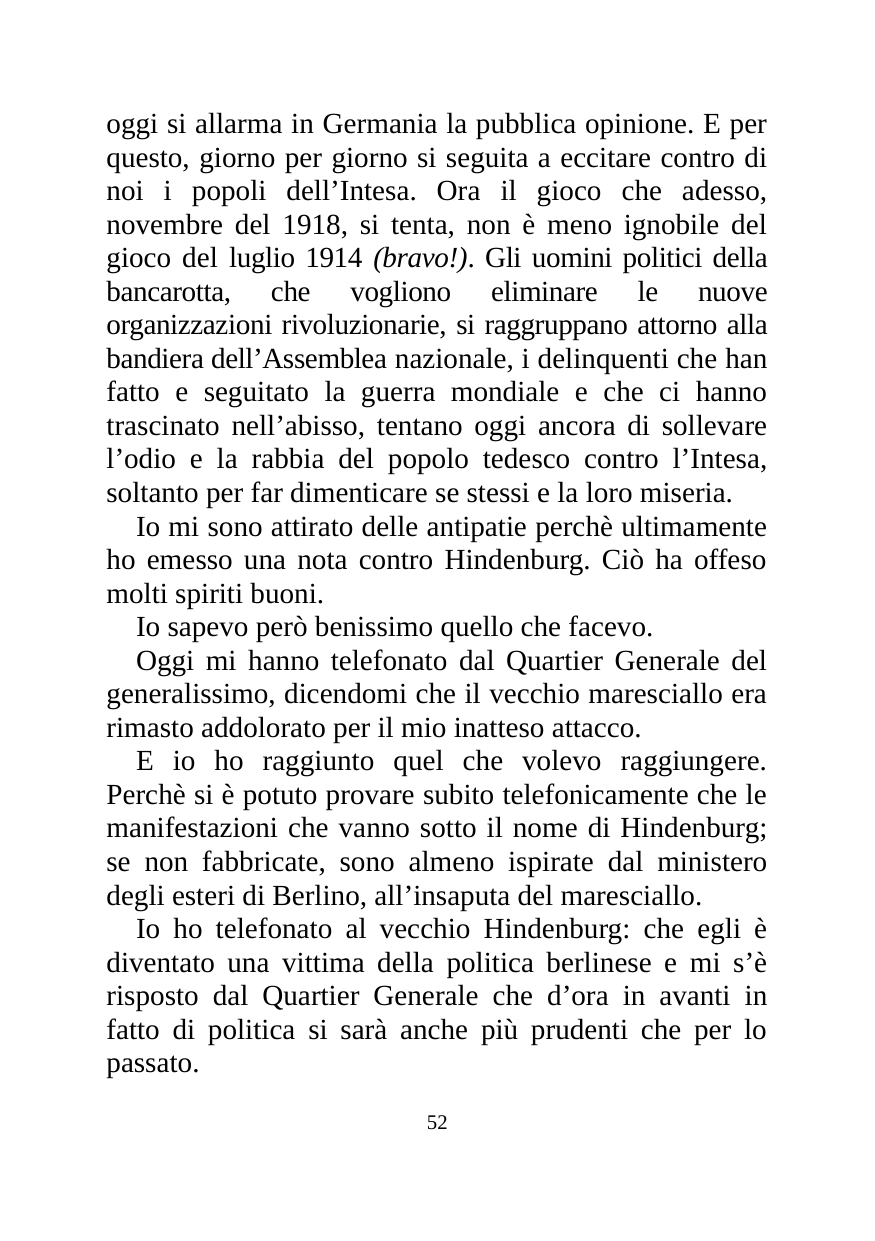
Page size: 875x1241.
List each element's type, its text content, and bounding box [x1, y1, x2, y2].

text Io ho telefonato al vecchio Hindenburg: che egli è diventato una vittima della politica berlinese e mi s’è risposto dal Quartier Generale che d’ora in avanti in fatto di politica si sarà anche più prudenti che per lo passato. [106, 911, 768, 1079]
text Io mi sono attirato delle antipatie perchè ultimamente ho emesso una nota contro Hindenburg. Ciò ha offeso molti spiriti buoni. [106, 509, 768, 609]
text Oggi mi hanno telefonato dal Quartier Generale del generalissimo, dicendomi che il vecchio maresciallo era rimasto addolorato per il mio inatteso attacco. [106, 643, 768, 743]
text Io sapevo però benissimo quello che facevo. [106, 609, 768, 643]
text E io ho raggiunto quel che volevo raggiungere. Perchè si è potuto provare subito telefonicamente che le manifestazioni che vanno sotto il nome di Hindenburg; se non fabbricate, sono almeno ispirate dal ministero degli esteri di Berlino, all’insaputa del maresciallo. [106, 743, 768, 911]
text oggi si allarma in Germania la pubblica opinione. E per questo, giorno per giorno si seguita a eccitare contro di noi i popoli dell’Intesa. Ora il gioco che adesso, novembre del 1918, si tenta, non è meno ignobile del gioco del luglio 1914 (bravo!). Gli uomini politici della bancarotta, che vogliono eliminare le nuove organizzazioni rivoluzionarie, si raggruppano attorno alla bandiera dell’Assemblea nazionale, i delinquenti che han fatto e seguitato la guerra mondiale e che ci hanno trascinato nell’abisso, tentano oggi ancora di sollevare l’odio e la rabbia del popolo tedesco contro l’Intesa, soltanto per far dimenticare se stessi e la loro miseria. [106, 106, 768, 509]
